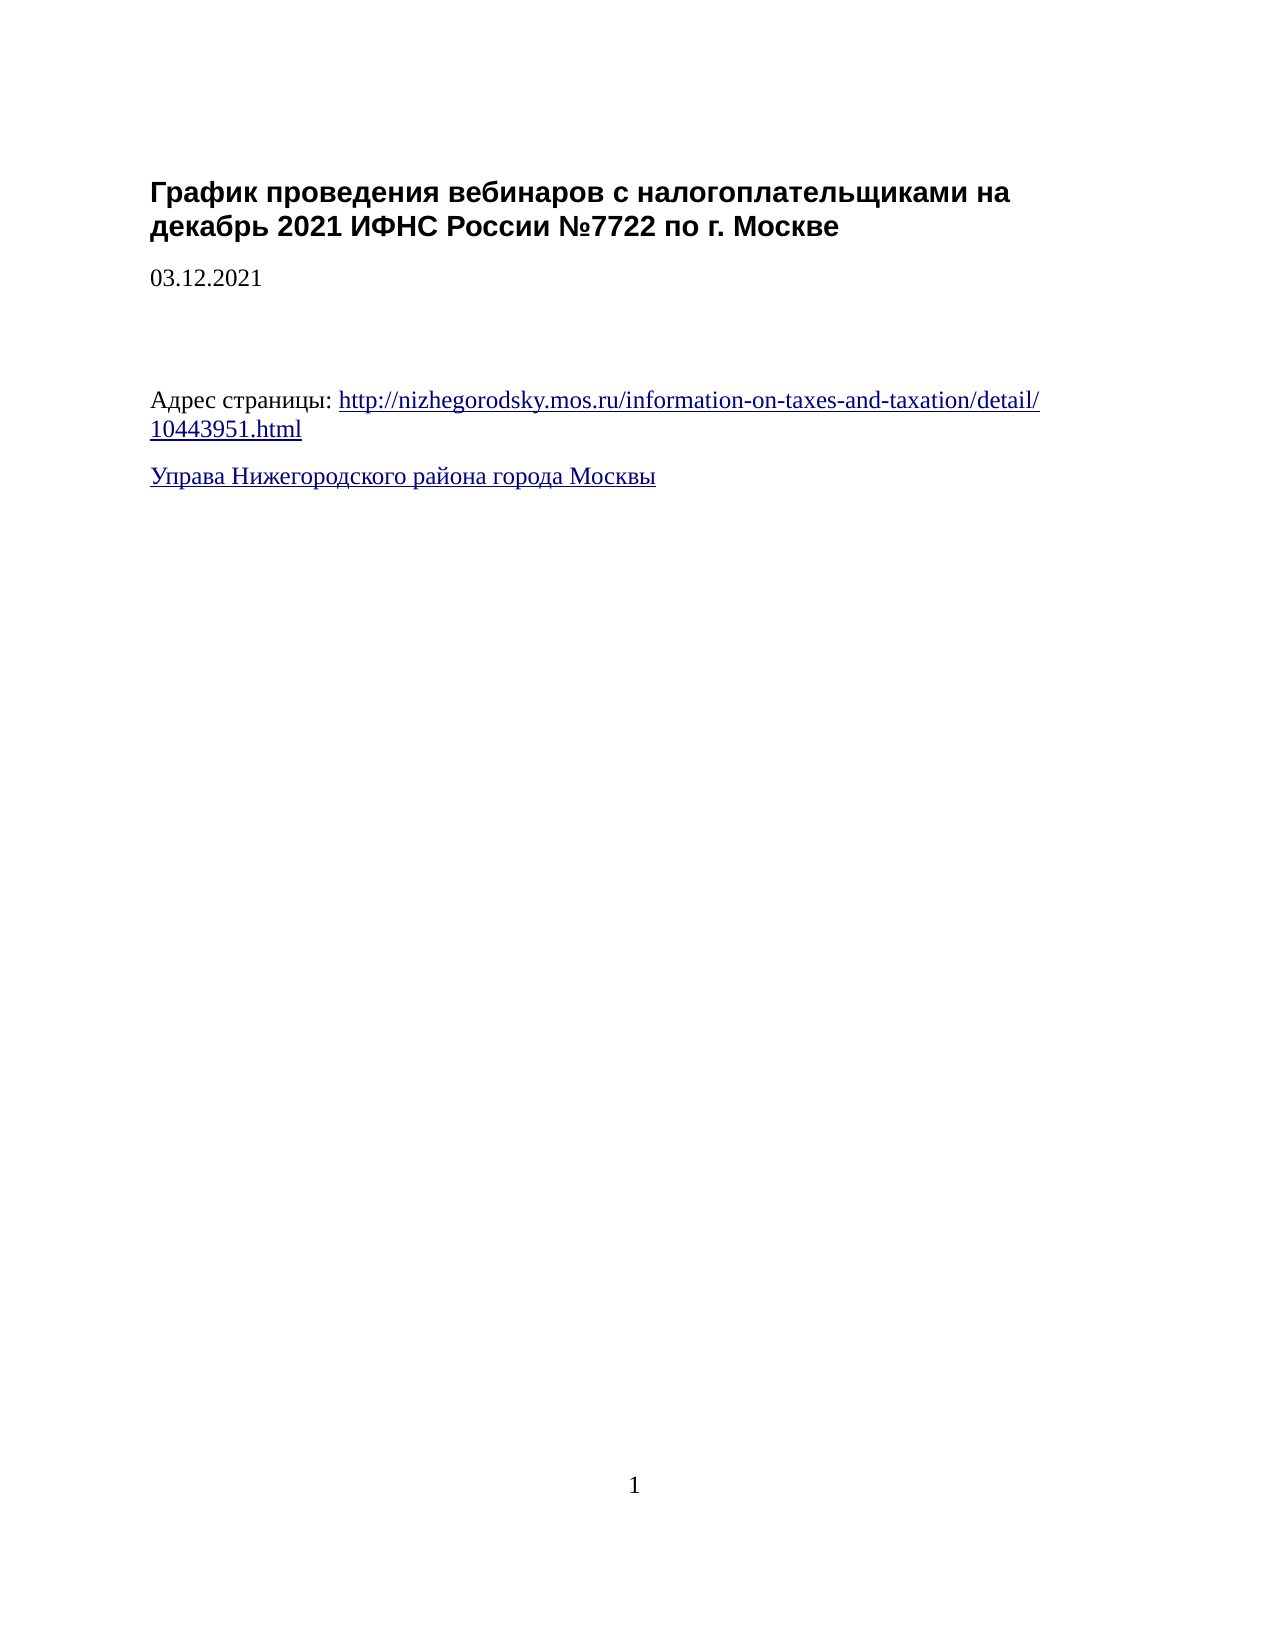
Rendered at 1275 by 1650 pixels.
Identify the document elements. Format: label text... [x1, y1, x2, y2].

text 03.12.2021 [150, 263, 1125, 292]
text Адрес страницы: http://nizhegorodsky.mos.ru/information-on-taxes-and-taxation/detail/10443951.html [150, 386, 1125, 443]
text Управа Нижегородского района города Москвы [150, 461, 1125, 490]
subtitle График проведения вебинаров с налогоплательщиками на декабрь 2021 ИФНС России №7722 по г. Москве [150, 175, 1125, 242]
